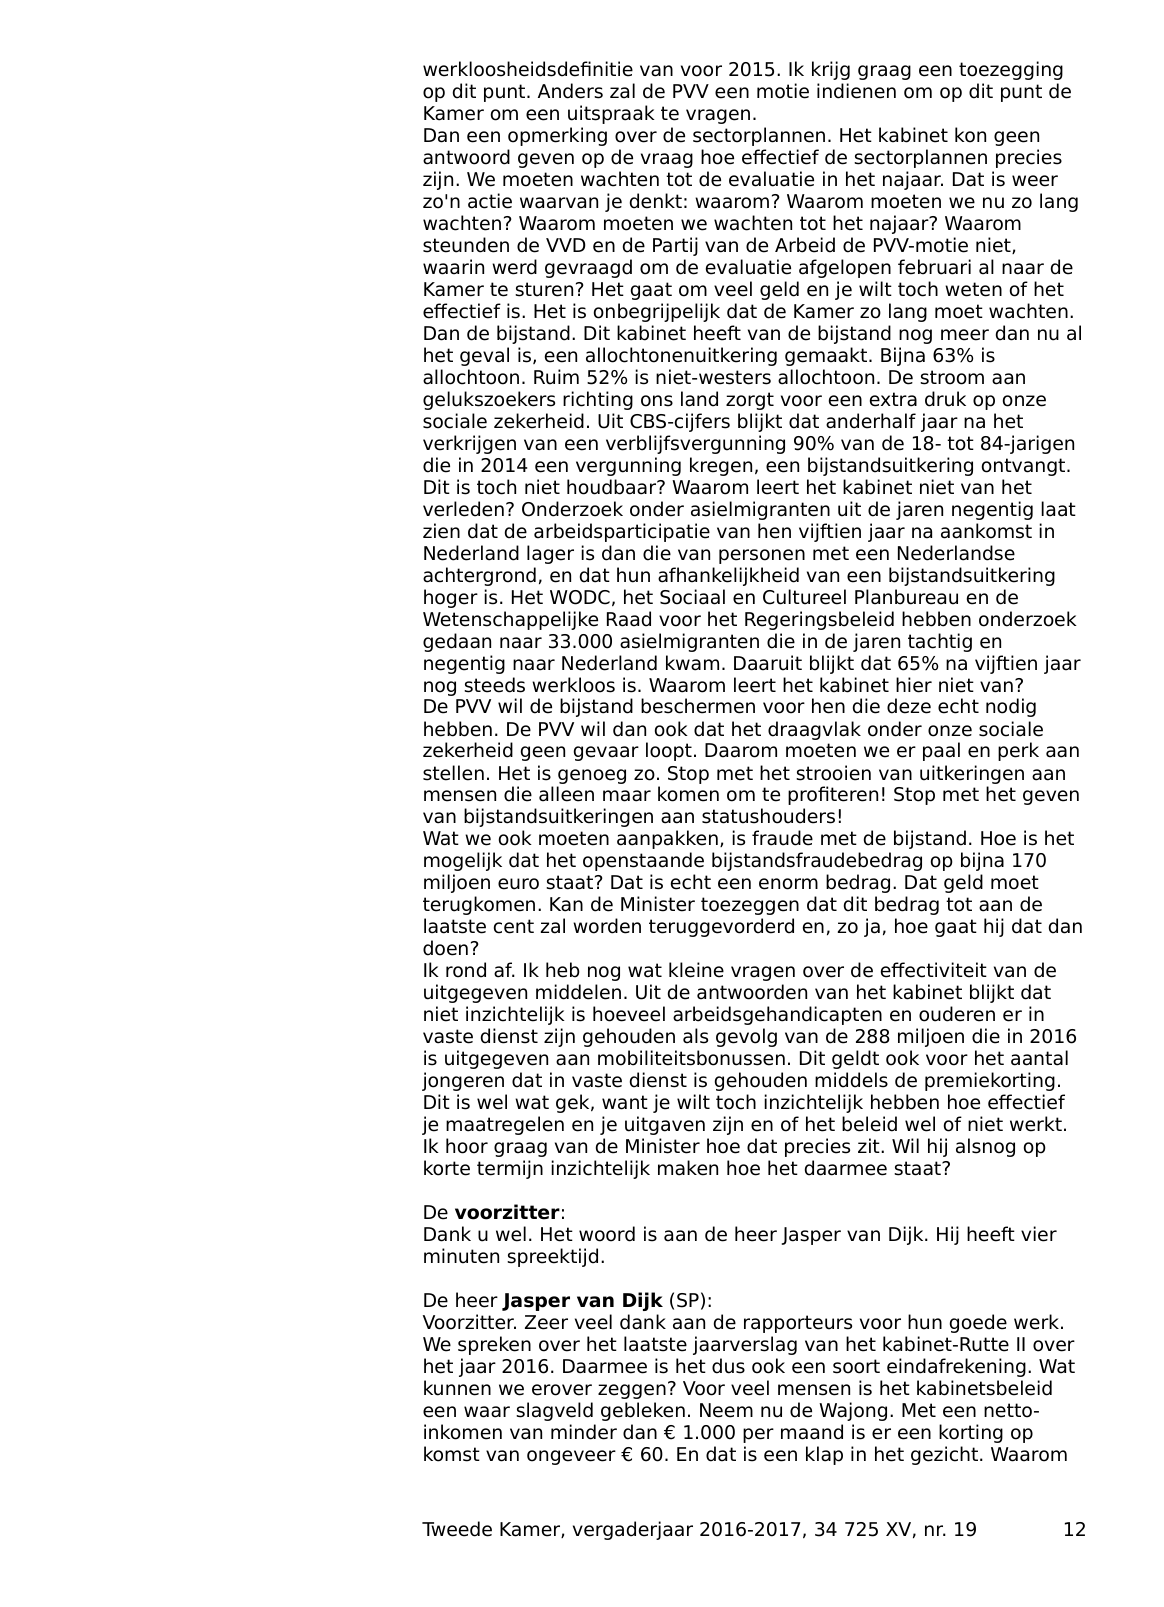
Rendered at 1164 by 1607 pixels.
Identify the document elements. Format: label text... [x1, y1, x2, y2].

text We spreken over het laatste jaarverslag van het kabinet-Rutte II over het jaar 2016. Daarmee is het dus ook een soort eindafrekening. Wat kunnen we erover zeggen? Voor veel mensen is het kabinetsbeleid een waar slagveld gebleken. Neem nu de Wajong. Met een netto-inkomen van minder dan € 1.000 per maand is er een korting op komst van ongeveer € 60. En dat is een klap in het gezicht. Waarom [422, 1334, 1087, 1466]
text De heer Jasper van Dijk (SP): [422, 1290, 1087, 1312]
text Ik rond af. Ik heb nog wat kleine vragen over de effectiviteit van de uitgegeven middelen. Uit de antwoorden van het kabinet blijkt dat niet inzichtelijk is hoeveel arbeidsgehandicapten en ouderen er in vaste dienst zijn gehouden als gevolg van de 288 miljoen die in 2016 is uitgegeven aan mobiliteitsbonussen. Dit geldt ook voor het aantal jongeren dat in vaste dienst is gehouden middels de premiekorting. Dit is wel wat gek, want je wilt toch inzichtelijk hebben hoe effectief je maatregelen en je uitgaven zijn en of het beleid wel of niet werkt. Ik hoor graag van de Minister hoe dat precies zit. Wil hij alsnog op korte termijn inzichtelijk maken hoe het daarmee staat? [422, 960, 1087, 1180]
text Dank u wel. Het woord is aan de heer Jasper van Dijk. Hij heeft vier minuten spreektijd. [422, 1224, 1087, 1268]
text Dan een opmerking over de sectorplannen. Het kabinet kon geen antwoord geven op de vraag hoe effectief de sectorplannen precies zijn. We moeten wachten tot de evaluatie in het najaar. Dat is weer zo'n actie waarvan je denkt: waarom? Waarom moeten we nu zo lang wachten? Waarom moeten we wachten tot het najaar? Waarom steunden de VVD en de Partij van de Arbeid de PVV-motie niet, waarin werd gevraagd om de evaluatie afgelopen februari al naar de Kamer te sturen? Het gaat om veel geld en je wilt toch weten of het effectief is. Het is onbegrijpelijk dat de Kamer zo lang moet wachten. [422, 125, 1087, 323]
text De voorzitter: [422, 1202, 1087, 1224]
text Wat we ook moeten aanpakken, is fraude met de bijstand. Hoe is het mogelijk dat het openstaande bijstandsfraudebedrag op bijna 170 miljoen euro staat? Dat is echt een enorm bedrag. Dat geld moet terugkomen. Kan de Minister toezeggen dat dit bedrag tot aan de laatste cent zal worden teruggevorderd en, zo ja, hoe gaat hij dat dan doen? [422, 828, 1087, 960]
text Dan de bijstand. Dit kabinet heeft van de bijstand nog meer dan nu al het geval is, een allochtonenuitkering gemaakt. Bijna 63% is allochtoon. Ruim 52% is niet-westers allochtoon. De stroom aan gelukszoekers richting ons land zorgt voor een extra druk op onze sociale zekerheid. Uit CBS-cijfers blijkt dat anderhalf jaar na het verkrijgen van een verblijfsvergunning 90% van de 18- tot 84-jarigen die in 2014 een vergunning kregen, een bijstandsuitkering ontvangt. Dit is toch niet houdbaar? Waarom leert het kabinet niet van het verleden? Onderzoek onder asielmigranten uit de jaren negentig laat zien dat de arbeidsparticipatie van hen vijftien jaar na aankomst in Nederland lager is dan die van personen met een Nederlandse achtergrond, en dat hun afhankelijkheid van een bijstandsuitkering hoger is. Het WODC, het Sociaal en Cultureel Planbureau en de Wetenschappelijke Raad voor het Regeringsbeleid hebben onderzoek gedaan naar 33.000 asielmigranten die in de jaren tachtig en negentig naar Nederland kwam. Daaruit blijkt dat 65% na vijftien jaar nog steeds werkloos is. Waarom leert het kabinet hier niet van? [422, 323, 1087, 696]
text werkloosheidsdefinitie van voor 2015. Ik krijg graag een toezegging op dit punt. Anders zal de PVV een motie indienen om op dit punt de Kamer om een uitspraak te vragen. [422, 59, 1087, 125]
text De PVV wil de bijstand beschermen voor hen die deze echt nodig hebben. De PVV wil dan ook dat het draagvlak onder onze sociale zekerheid geen gevaar loopt. Daarom moeten we er paal en perk aan stellen. Het is genoeg zo. Stop met het strooien van uitkeringen aan mensen die alleen maar komen om te profiteren! Stop met het geven van bijstandsuitkeringen aan statushouders! [422, 696, 1087, 828]
text Voorzitter. Zeer veel dank aan de rapporteurs voor hun goede werk. [422, 1312, 1087, 1334]
